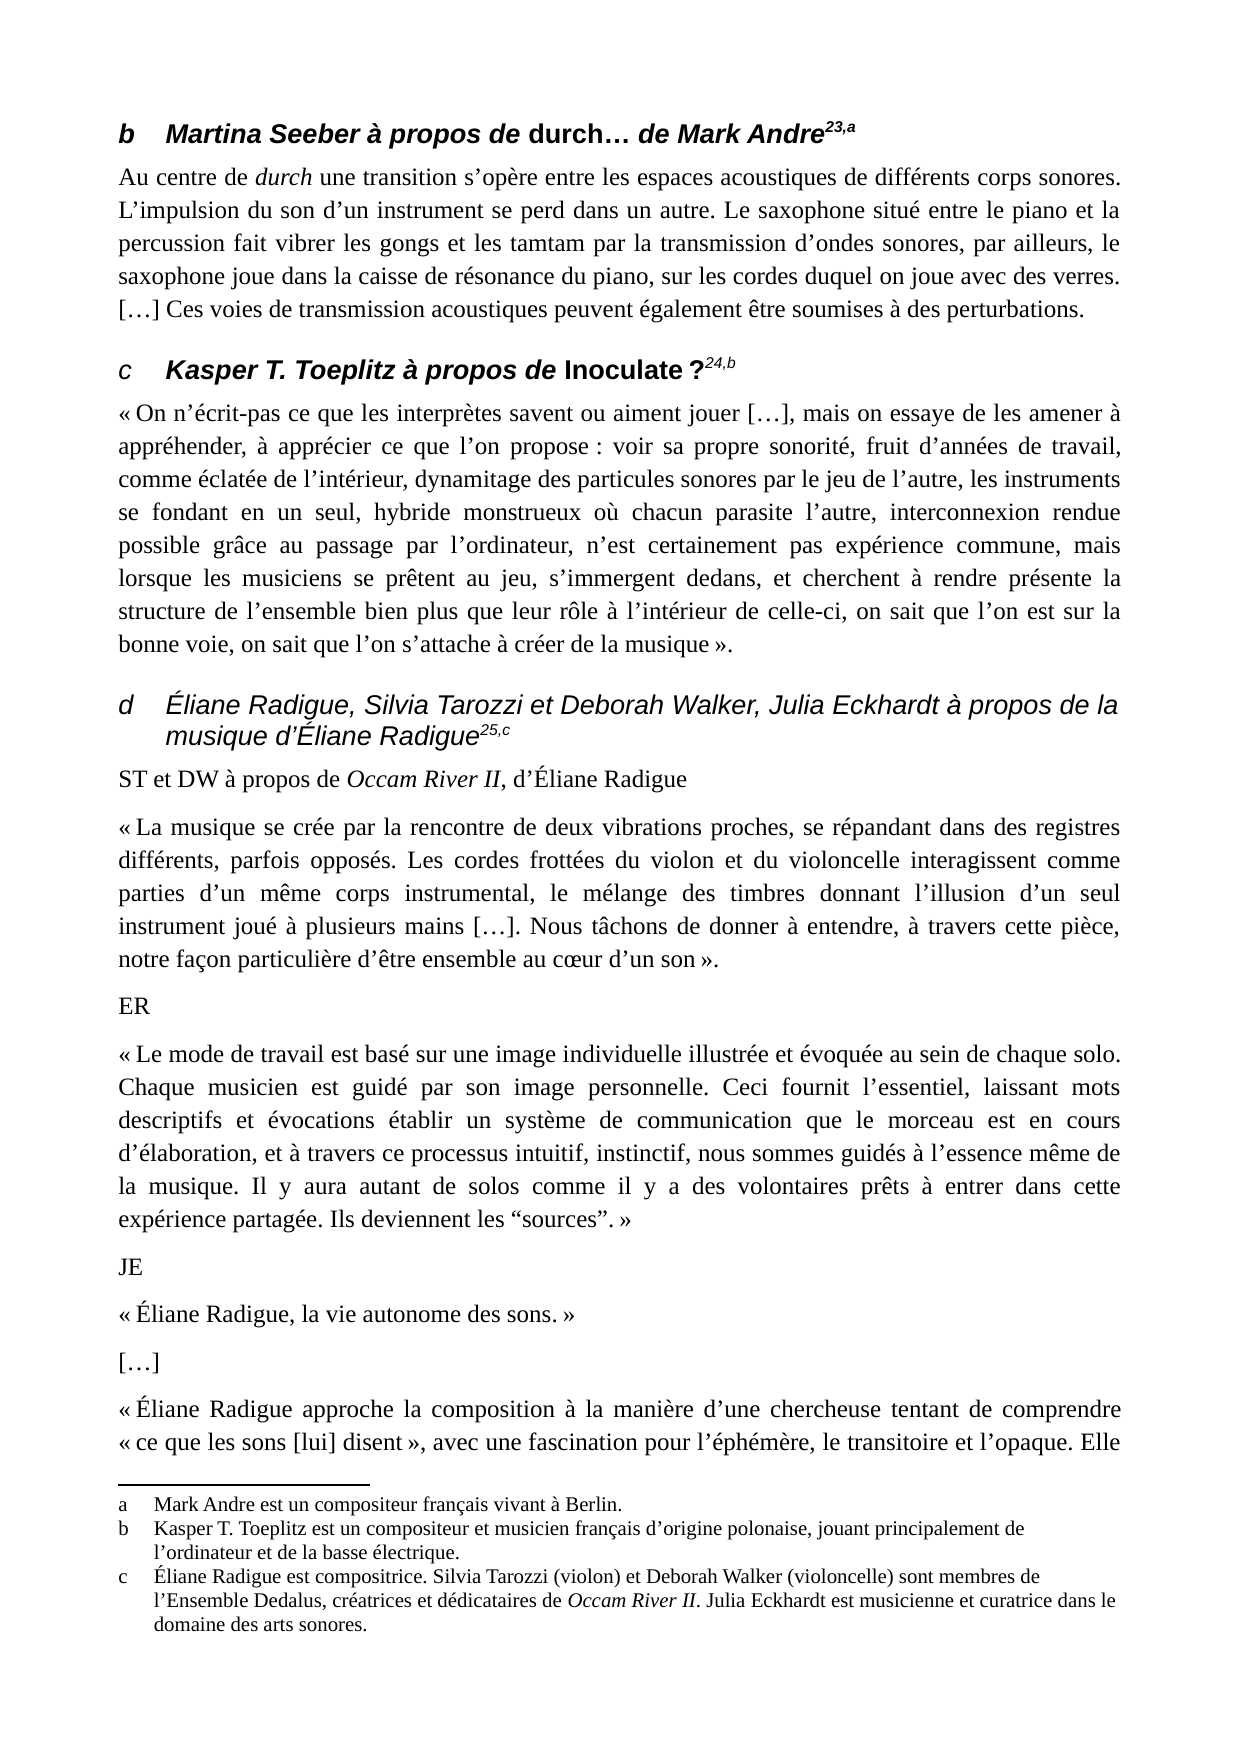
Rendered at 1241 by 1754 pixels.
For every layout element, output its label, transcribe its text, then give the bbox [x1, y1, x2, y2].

text « On n’écrit-pas ce que les interprètes savent ou aiment jouer […], mais on essaye de les amener à appréhender, à apprécier ce que l’on propose : voir sa propre sonorité, fruit d’années de travail, comme éclatée de l’intérieur, dynamitage des particules sonores par le jeu de l’autre, les instruments se fondant en un seul, hybride monstrueux où chacun parasite l’autre, interconnexion rendue possible grâce au passage par l’ordinateur, n’est certainement pas expérience commune, mais lorsque les musiciens se prêtent au jeu, s’immergent dedans, et cherchent à rendre présente la structure de l’ensemble bien plus que leur rôle à l’intérieur de celle-ci, on sait que l’on est sur la bonne voie, on sait que l’on s’attache à créer de la musique ». [118, 398, 1122, 658]
text […] [118, 1347, 1122, 1376]
text Au centre de durch une transition s’opère entre les espaces acoustiques de différents corps sonores. L’impulsion du son d’un instrument se perd dans un autre. Le saxophone situé entre le piano et la percussion fait vibrer les gongs et les tamtam par la transmission d’ondes sonores, par ailleurs, le saxophone joue dans la caisse de résonance du piano, sur les cordes duquel on joue avec des verres. […] Ces voies de transmission acoustiques peuvent également être soumises à des perturbations. [118, 162, 1122, 323]
text « Le mode de travail est basé sur une image individuelle illustrée et évoquée au sein de chaque solo. Chaque musicien est guidé par son image personnelle. Ceci fournit l’essentiel, laissant mots descriptifs et évocations établir un système de communication que le morceau est en cours d’élaboration, et à travers ce processus intuitif, instinctif, nous sommes guidés à l’essence même de la musique. Il y aura autant de solos comme il y a des volontaires prêts à entrer dans cette expérience partagée. Ils deviennent les “sources”. » [118, 1039, 1122, 1233]
subtitle Éliane Radigue, Silvia Tarozzi et Deborah Walker, Julia Eckhardt à propos de la musique d’Éliane Radigue, [118, 689, 1122, 752]
subtitle Martina Seeber à propos de durch… de Mark Andre, [118, 118, 1122, 149]
text « Éliane Radigue approche la composition à la manière d’une chercheuse tentant de comprendre « ce que les sons [lui] disent », avec une fascination pour l’éphémère, le transitoire et l’opaque. Elle [118, 1394, 1122, 1456]
text JE [118, 1252, 1122, 1280]
text ST et DW à propos de Occam River II, d’Éliane Radigue [118, 764, 1122, 793]
text « La musique se crée par la rencontre de deux vibrations proches, se répandant dans des registres différents, parfois opposés. Les cordes frottées du violon et du violoncelle interagissent comme parties d’un même corps instrumental, le mélange des timbres donnant l’illusion d’un seul instrument joué à plusieurs mains […]. Nous tâchons de donner à entendre, à travers cette pièce, notre façon particulière d’être ensemble au cœur d’un son ». [118, 812, 1122, 972]
text « Éliane Radigue, la vie autonome des sons. » [118, 1299, 1122, 1328]
text Mark Andre est un compositeur français vivant à Berlin. [118, 1491, 1122, 1516]
subtitle Kasper T. Toeplitz ‎à propos de Inoculate ?, [118, 354, 1122, 385]
text Kasper T. Toeplitz est un compositeur et musicien français d’origine polonaise, jouant principalement de l’ordinateur et de la basse électrique. [118, 1516, 1122, 1564]
text Éliane Radigue est compositrice. Silvia Tarozzi (violon) et Deborah Walker (violoncelle) sont membres de l’Ensemble Dedalus, créatrices et dédicataires de Occam River II. Julia Eckhardt est musicienne et curatrice dans le domaine des arts sonores. [118, 1564, 1122, 1636]
text ER [118, 991, 1122, 1020]
